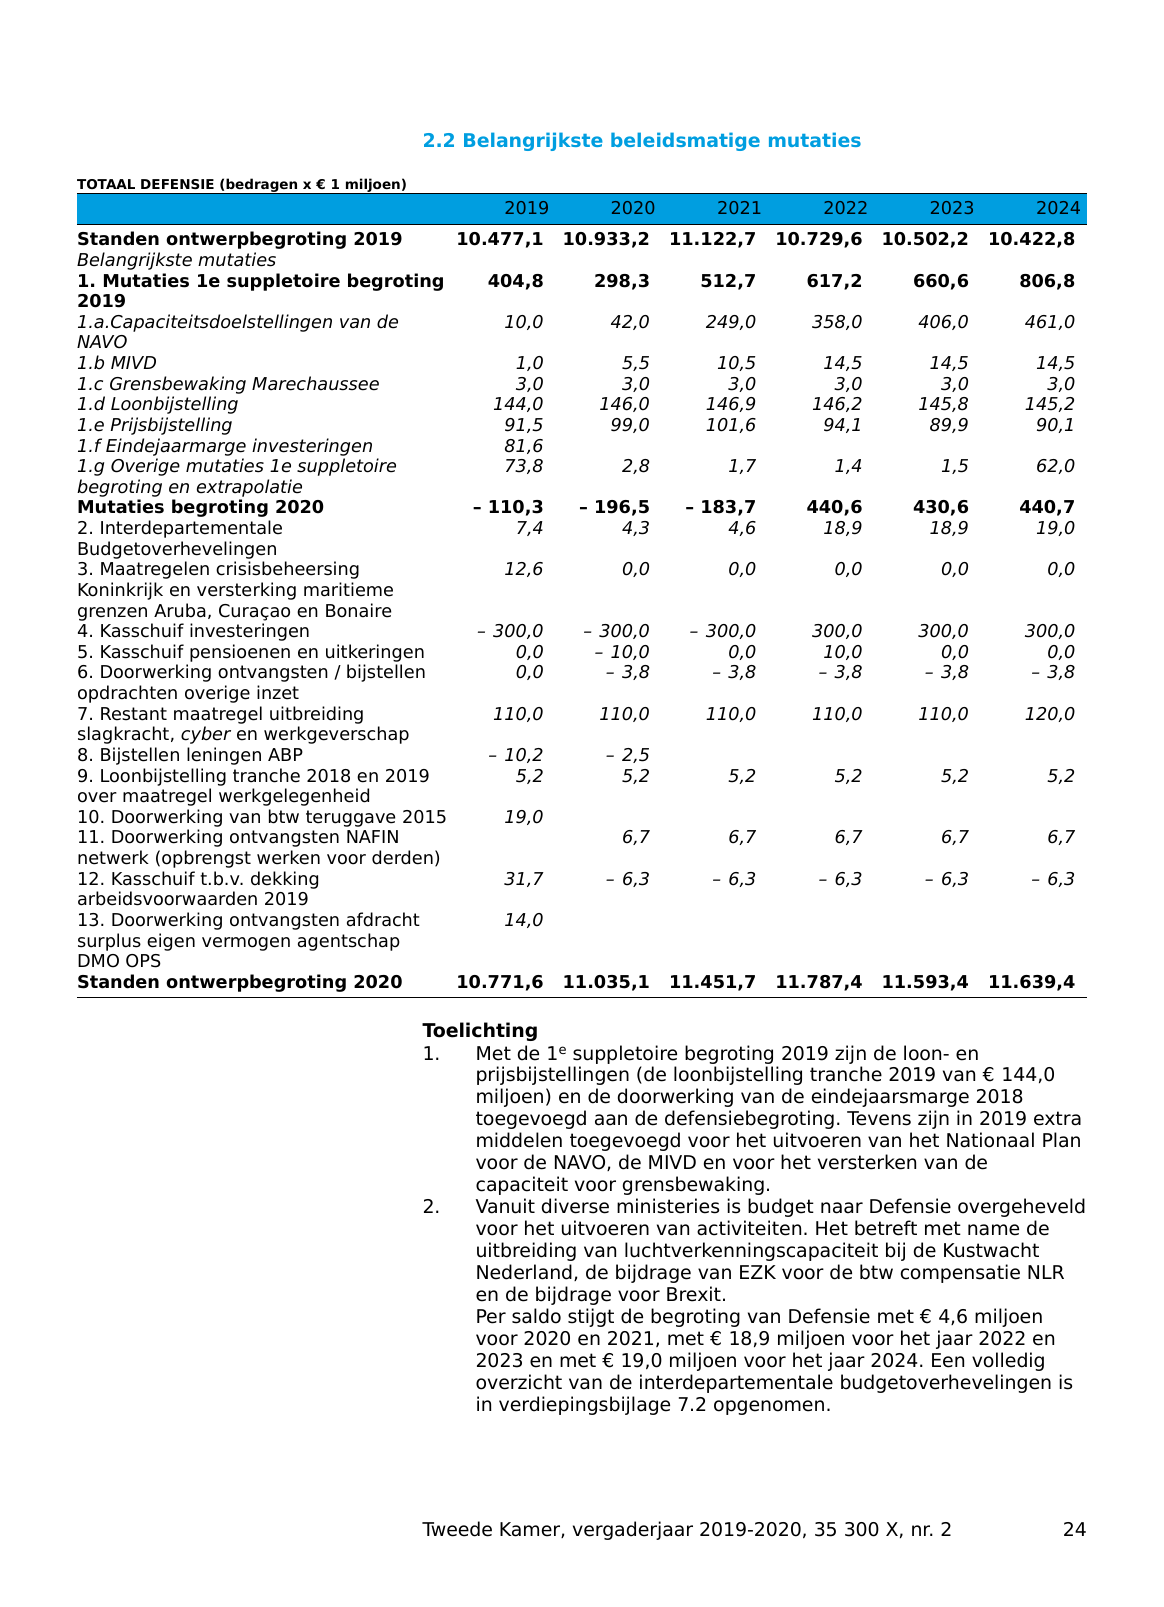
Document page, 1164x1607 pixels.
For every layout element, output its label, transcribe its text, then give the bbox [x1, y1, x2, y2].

table_cell [980, 436, 1087, 456]
table_cell [980, 910, 1087, 972]
table_cell 145,8 [874, 394, 980, 415]
table_cell 3,0 [449, 374, 555, 394]
table_cell 1.a.Capaciteitsdoelstellingen van de NAVO [77, 312, 449, 353]
table_cell 9. Loonbijstelling tranche 2018 en 2019 over maatregel werkgelegenheid [77, 766, 449, 807]
text Per saldo stijgt de begroting van Defensie met € 4,6 miljoen voor 2020 en 2021, met € 18,9 miljoen voor het jaar 2022 en 2023 en met € 19,0 miljoen voor het jaar 2024. Een volledig overzicht van de interdepartementale budgetoverhevelingen is in verdiepingsbijlage 7.2 opgenomen. [475, 1306, 1087, 1416]
table_cell 10.502,2 [874, 225, 980, 250]
table_cell 2,8 [555, 456, 661, 497]
table_cell 10.729,6 [768, 225, 874, 250]
table_cell 10.477,1 [449, 225, 555, 250]
table_cell [661, 745, 768, 766]
table_cell 4,3 [555, 518, 661, 559]
table_cell 300,0 [874, 621, 980, 642]
table_cell 6,7 [661, 828, 768, 869]
table_cell 10. Doorwerking van btw teruggave 2015 [77, 807, 449, 827]
table_cell 12,6 [449, 559, 555, 621]
table_cell 660,6 [874, 271, 980, 312]
table_cell 1.b MIVD [77, 353, 449, 374]
table_cell 1.f Eindejaarmarge investeringen [77, 436, 449, 456]
table_cell 62,0 [980, 456, 1087, 497]
table_cell 4,6 [661, 518, 768, 559]
table_cell 1,5 [874, 456, 980, 497]
table_cell 512,7 [661, 271, 768, 312]
table_cell – 6,3 [661, 869, 768, 910]
table_cell 144,0 [449, 394, 555, 415]
table_cell [555, 436, 661, 456]
table_cell 146,0 [555, 394, 661, 415]
table_cell 6,7 [980, 828, 1087, 869]
text 1. Met de 1e suppletoire begroting 2019 zijn de loon- en prijsbijstellingen (de loonbijstelling tranche 2019 van € 144,0 miljoen) en de doorwerking van de eindejaarsmarge 2018 toegevoegd aan de defensiebegroting. Tevens zijn in 2019 extra middelen toegevoegd voor het uitvoeren van het Nationaal Plan voor de NAVO, de MIVD en voor het versterken van de capaciteit voor grensbewaking. [422, 1042, 1087, 1196]
table_cell 6,7 [768, 828, 874, 869]
table_cell – 300,0 [449, 621, 555, 642]
table_cell 11.639,4 [980, 972, 1087, 997]
table_cell [661, 910, 768, 972]
table_cell 5,5 [555, 353, 661, 374]
table_cell – 196,5 [555, 498, 661, 518]
table_cell 3,0 [768, 374, 874, 394]
table_cell – 3,8 [874, 663, 980, 704]
table_cell 4. Kasschuif investeringen [77, 621, 449, 642]
table_cell [874, 910, 980, 972]
table_cell 8. Bijstellen leningen ABP [77, 745, 449, 766]
table_cell 5,2 [768, 766, 874, 807]
table_cell 110,0 [768, 704, 874, 745]
table_cell – 10,0 [555, 642, 661, 662]
table_cell [661, 250, 768, 271]
table_cell [449, 250, 555, 271]
table_cell [449, 828, 555, 869]
table_cell 91,5 [449, 415, 555, 436]
table_cell 1. Mutaties 1e suppletoire begroting 2019 [77, 271, 449, 312]
table_cell 81,6 [449, 436, 555, 456]
table_cell 430,6 [874, 498, 980, 518]
table_cell 2024 [980, 194, 1087, 224]
table_cell 0,0 [449, 663, 555, 704]
table_cell 18,9 [768, 518, 874, 559]
table_cell 101,6 [661, 415, 768, 436]
table_cell 1.c Grensbewaking Marechaussee [77, 374, 449, 394]
table_cell 110,0 [874, 704, 980, 745]
table_cell Mutaties begroting 2020 [77, 498, 449, 518]
table_cell [874, 745, 980, 766]
table_cell 461,0 [980, 312, 1087, 353]
table_cell 300,0 [980, 621, 1087, 642]
table_cell 5,2 [661, 766, 768, 807]
table_cell 10.422,8 [980, 225, 1087, 250]
table_cell 404,8 [449, 271, 555, 312]
table_cell 1,7 [661, 456, 768, 497]
table_cell – 2,5 [555, 745, 661, 766]
table_cell 99,0 [555, 415, 661, 436]
table_cell 12. Kasschuif t.b.v. dekking arbeidsvoorwaarden 2019 [77, 869, 449, 910]
table_cell 11.122,7 [661, 225, 768, 250]
table_cell [980, 745, 1087, 766]
table_cell 2023 [874, 194, 980, 224]
table_cell 1,0 [449, 353, 555, 374]
table_cell 2. Interdepartementale Budgetoverhevelingen [77, 518, 449, 559]
table_cell 11.451,7 [661, 972, 768, 997]
table_cell – 6,3 [555, 869, 661, 910]
table_cell 5. Kasschuif pensioenen en uitkeringen [77, 642, 449, 662]
table_cell 1.e Prijsbijstelling [77, 415, 449, 436]
table_cell 73,8 [449, 456, 555, 497]
table_cell 0,0 [980, 559, 1087, 621]
table_cell 10.771,6 [449, 972, 555, 997]
table_cell 0,0 [980, 642, 1087, 662]
table_cell 89,9 [874, 415, 980, 436]
table_cell 18,9 [874, 518, 980, 559]
table_cell 300,0 [768, 621, 874, 642]
table_cell [768, 436, 874, 456]
table_cell 14,0 [449, 910, 555, 972]
table_cell – 3,8 [768, 663, 874, 704]
table_cell 31,7 [449, 869, 555, 910]
table_cell 11. Doorwerking ontvangsten NAFIN netwerk (opbrengst werken voor derden) [77, 828, 449, 869]
table_cell 3,0 [874, 374, 980, 394]
table_cell 14,5 [768, 353, 874, 374]
text 2. Vanuit diverse ministeries is budget naar Defensie overgeheveld voor het uitvoeren van activiteiten. Het betreft met name de uitbreiding van luchtverkenningscapaciteit bij de Kustwacht Nederland, de bijdrage van EZK voor de btw compensatie NLR en de bijdrage voor Brexit. [422, 1196, 1087, 1306]
table_cell Belangrijkste mutaties [77, 250, 449, 271]
table_cell 358,0 [768, 312, 874, 353]
table_cell 0,0 [555, 559, 661, 621]
table_cell 0,0 [661, 559, 768, 621]
table_cell 7. Restant maatregel uitbreiding slagkracht, cyber en werkgeverschap [77, 704, 449, 745]
table_cell 6,7 [555, 828, 661, 869]
table_cell 5,2 [449, 766, 555, 807]
table_cell 0,0 [449, 642, 555, 662]
table_cell 11.593,4 [874, 972, 980, 997]
table_cell – 6,3 [874, 869, 980, 910]
table_cell 7,4 [449, 518, 555, 559]
table_cell – 6,3 [980, 869, 1087, 910]
table_cell [555, 910, 661, 972]
table_cell 13. Doorwerking ontvangsten afdracht surplus eigen vermogen agentschap DMO OPS [77, 910, 449, 972]
table_cell 14,5 [980, 353, 1087, 374]
table_cell 0,0 [768, 559, 874, 621]
table_cell – 300,0 [555, 621, 661, 642]
table_cell [768, 745, 874, 766]
table_cell [661, 807, 768, 827]
table_cell 110,0 [449, 704, 555, 745]
table_cell 0,0 [661, 642, 768, 662]
table_cell 406,0 [874, 312, 980, 353]
table_cell 1.d Loonbijstelling [77, 394, 449, 415]
table_cell 3,0 [555, 374, 661, 394]
table_cell 2019 [449, 194, 555, 224]
table_cell 19,0 [449, 807, 555, 827]
subtitle 2.2 Belangrijkste beleidsmatige mutaties [422, 130, 1087, 152]
table_cell 3,0 [980, 374, 1087, 394]
table_cell 298,3 [555, 271, 661, 312]
table_cell 249,0 [661, 312, 768, 353]
table_cell 3,0 [661, 374, 768, 394]
table_cell [874, 436, 980, 456]
table_cell – 3,8 [661, 663, 768, 704]
table_cell 90,1 [980, 415, 1087, 436]
table_cell 110,0 [555, 704, 661, 745]
table_cell Standen ontwerpbegroting 2020 [77, 972, 449, 997]
table_cell 146,9 [661, 394, 768, 415]
table_cell 3. Maatregelen crisisbeheersing Koninkrijk en versterking maritieme grenzen Aruba, Curaçao en Bonaire [77, 559, 449, 621]
table_cell [874, 807, 980, 827]
table_cell – 3,8 [555, 663, 661, 704]
table_cell 5,2 [555, 766, 661, 807]
table_cell [768, 250, 874, 271]
table_cell – 6,3 [768, 869, 874, 910]
table_cell 806,8 [980, 271, 1087, 312]
table_cell 2020 [555, 194, 661, 224]
table_cell 11.787,4 [768, 972, 874, 997]
table_cell 440,6 [768, 498, 874, 518]
table_cell 94,1 [768, 415, 874, 436]
table_cell 5,2 [980, 766, 1087, 807]
table_cell [661, 436, 768, 456]
table_cell 19,0 [980, 518, 1087, 559]
table_cell 146,2 [768, 394, 874, 415]
table_cell 110,0 [661, 704, 768, 745]
table_cell – 3,8 [980, 663, 1087, 704]
table_cell 1,4 [768, 456, 874, 497]
table_cell 10,0 [449, 312, 555, 353]
table_cell 10.933,2 [555, 225, 661, 250]
table_cell 1.g Overige mutaties 1e suppletoire begroting en extrapolatie [77, 456, 449, 497]
table_cell 42,0 [555, 312, 661, 353]
table_cell 617,2 [768, 271, 874, 312]
table_cell [768, 910, 874, 972]
table_cell [768, 807, 874, 827]
table_cell 145,2 [980, 394, 1087, 415]
table_cell 5,2 [874, 766, 980, 807]
table_cell [555, 807, 661, 827]
table_cell 10,5 [661, 353, 768, 374]
table_cell – 183,7 [661, 498, 768, 518]
table_cell [874, 250, 980, 271]
table_cell [555, 250, 661, 271]
table_cell – 10,2 [449, 745, 555, 766]
table_cell – 110,3 [449, 498, 555, 518]
table_cell [980, 250, 1087, 271]
table_header TOTAAL DEFENSIE (bedragen x € 1 miljoen) [77, 177, 1087, 193]
table_cell Standen ontwerpbegroting 2019 [77, 225, 449, 250]
table_cell 2021 [661, 194, 768, 224]
table_cell 120,0 [980, 704, 1087, 745]
table_cell 440,7 [980, 498, 1087, 518]
table_cell 0,0 [874, 559, 980, 621]
table_cell [77, 194, 449, 224]
table_cell 0,0 [874, 642, 980, 662]
table_cell 11.035,1 [555, 972, 661, 997]
subtitle Toelichting [422, 1020, 1087, 1042]
table_cell 2022 [768, 194, 874, 224]
table_cell 6. Doorwerking ontvangsten / bijstellen opdrachten overige inzet [77, 663, 449, 704]
table_cell [980, 807, 1087, 827]
table_cell – 300,0 [661, 621, 768, 642]
table_cell 14,5 [874, 353, 980, 374]
table_cell 10,0 [768, 642, 874, 662]
table_cell 6,7 [874, 828, 980, 869]
